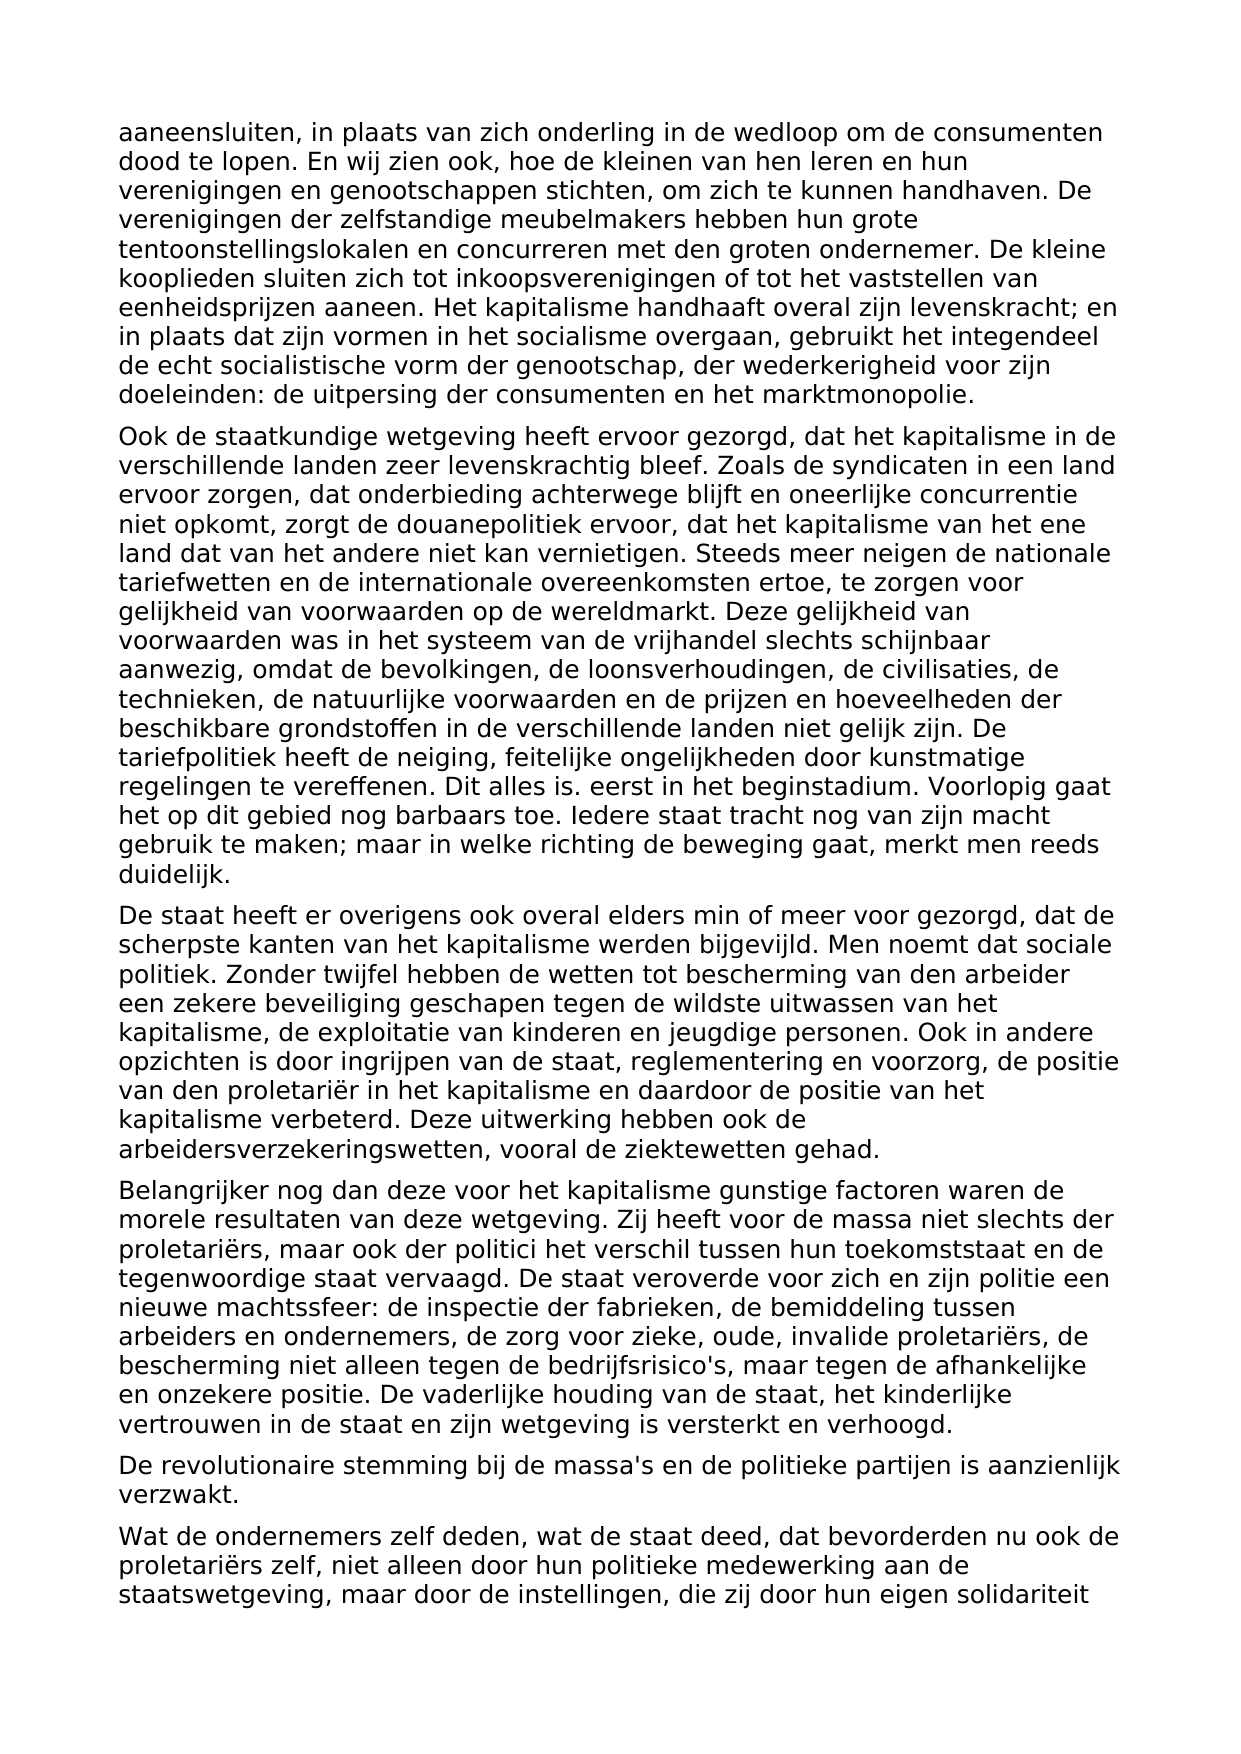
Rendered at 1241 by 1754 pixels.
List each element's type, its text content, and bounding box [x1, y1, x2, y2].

text De revolutionaire stemming bij de massa's en de politieke partijen is aanzienlijk verzwakt. [118, 1451, 1122, 1510]
text Belangrijker nog dan deze voor het kapitalisme gunstige factoren waren de morele resultaten van deze wetgeving. Zij heeft voor de massa niet slechts der proletariërs, maar ook der politici het verschil tussen hun toekomststaat en de tegenwoordige staat vervaagd. De staat veroverde voor zich en zijn politie een nieuwe machtssfeer: de inspectie der fabrieken, de bemiddeling tussen arbeiders en ondernemers, de zorg voor zieke, oude, invalide proletariërs, de bescherming niet alleen tegen de bedrijfsrisico's, maar tegen de afhankelijke en onzekere positie. De vaderlijke houding van de staat, het kinderlijke vertrouwen in de staat en zijn wetgeving is versterkt en verhoogd. [118, 1176, 1122, 1439]
text Ook de staatkundige wetgeving heeft ervoor gezorgd, dat het kapitalisme in de verschillende landen zeer levenskrachtig bleef. Zoals de syndicaten in een land ervoor zorgen, dat onderbieding achterwege blijft en oneerlijke concurrentie niet opkomt, zorgt de douanepolitiek ervoor, dat het kapitalisme van het ene land dat van het andere niet kan vernietigen. Steeds meer neigen de nationale tariefwetten en de internationale overeenkomsten ertoe, te zorgen voor gelijkheid van voorwaarden op de wereldmarkt. Deze gelijkheid van voorwaarden was in het systeem van de vrijhandel slechts schijnbaar aanwezig, omdat de bevolkingen, de loonsverhoudingen, de civilisaties, de technieken, de natuurlijke voorwaarden en de prijzen en hoeveelheden der beschikbare grondstoffen in de verschillende landen niet gelijk zijn. De tariefpolitiek heeft de neiging, feitelijke ongelijkheden door kunstmatige regelingen te vereffenen. Dit alles is. eerst in het beginstadium. Voorlopig gaat het op dit gebied nog barbaars toe. Iedere staat tracht nog van zijn macht gebruik te maken; maar in welke richting de beweging gaat, merkt men reeds duidelijk. [118, 422, 1122, 889]
text Wat de ondernemers zelf deden, wat de staat deed, dat bevorderden nu ook de proletariërs zelf, niet alleen door hun politieke medewerking aan de staatswetgeving, maar door de instellingen, die zij door hun eigen solidariteit [118, 1522, 1122, 1610]
text De staat heeft er overigens ook overal elders min of meer voor gezorgd, dat de scherpste kanten van het kapitalisme werden bijgevijld. Men noemt dat sociale politiek. Zonder twijfel hebben de wetten tot bescherming van den arbeider een zekere beveiliging geschapen tegen de wildste uitwassen van het kapitalisme, de exploitatie van kinderen en jeugdige personen. Ook in andere opzichten is door ingrijpen van de staat, reglementering en voorzorg, de positie van den proletariër in het kapitalisme en daardoor de positie van het kapitalisme verbeterd. Deze uitwerking hebben ook de arbeidersverzekeringswetten, vooral de ziektewetten gehad. [118, 901, 1122, 1164]
text aaneensluiten, in plaats van zich onderling in de wedloop om de consumenten dood te lopen. En wij zien ook, hoe de kleinen van hen leren en hun verenigingen en genootschappen stichten, om zich te kunnen handhaven. De verenigingen der zelfstandige meubelmakers hebben hun grote tentoonstellingslokalen en concurreren met den groten ondernemer. De kleine kooplieden sluiten zich tot inkoopsverenigingen of tot het vaststellen van eenheidsprijzen aaneen. Het kapitalisme handhaaft overal zijn levenskracht; en in plaats dat zijn vormen in het socialisme overgaan, gebruikt het integendeel de echt socialistische vorm der genootschap, der wederkerigheid voor zijn doeleinden: de uitpersing der consumenten en het marktmonopolie. [118, 118, 1122, 410]
